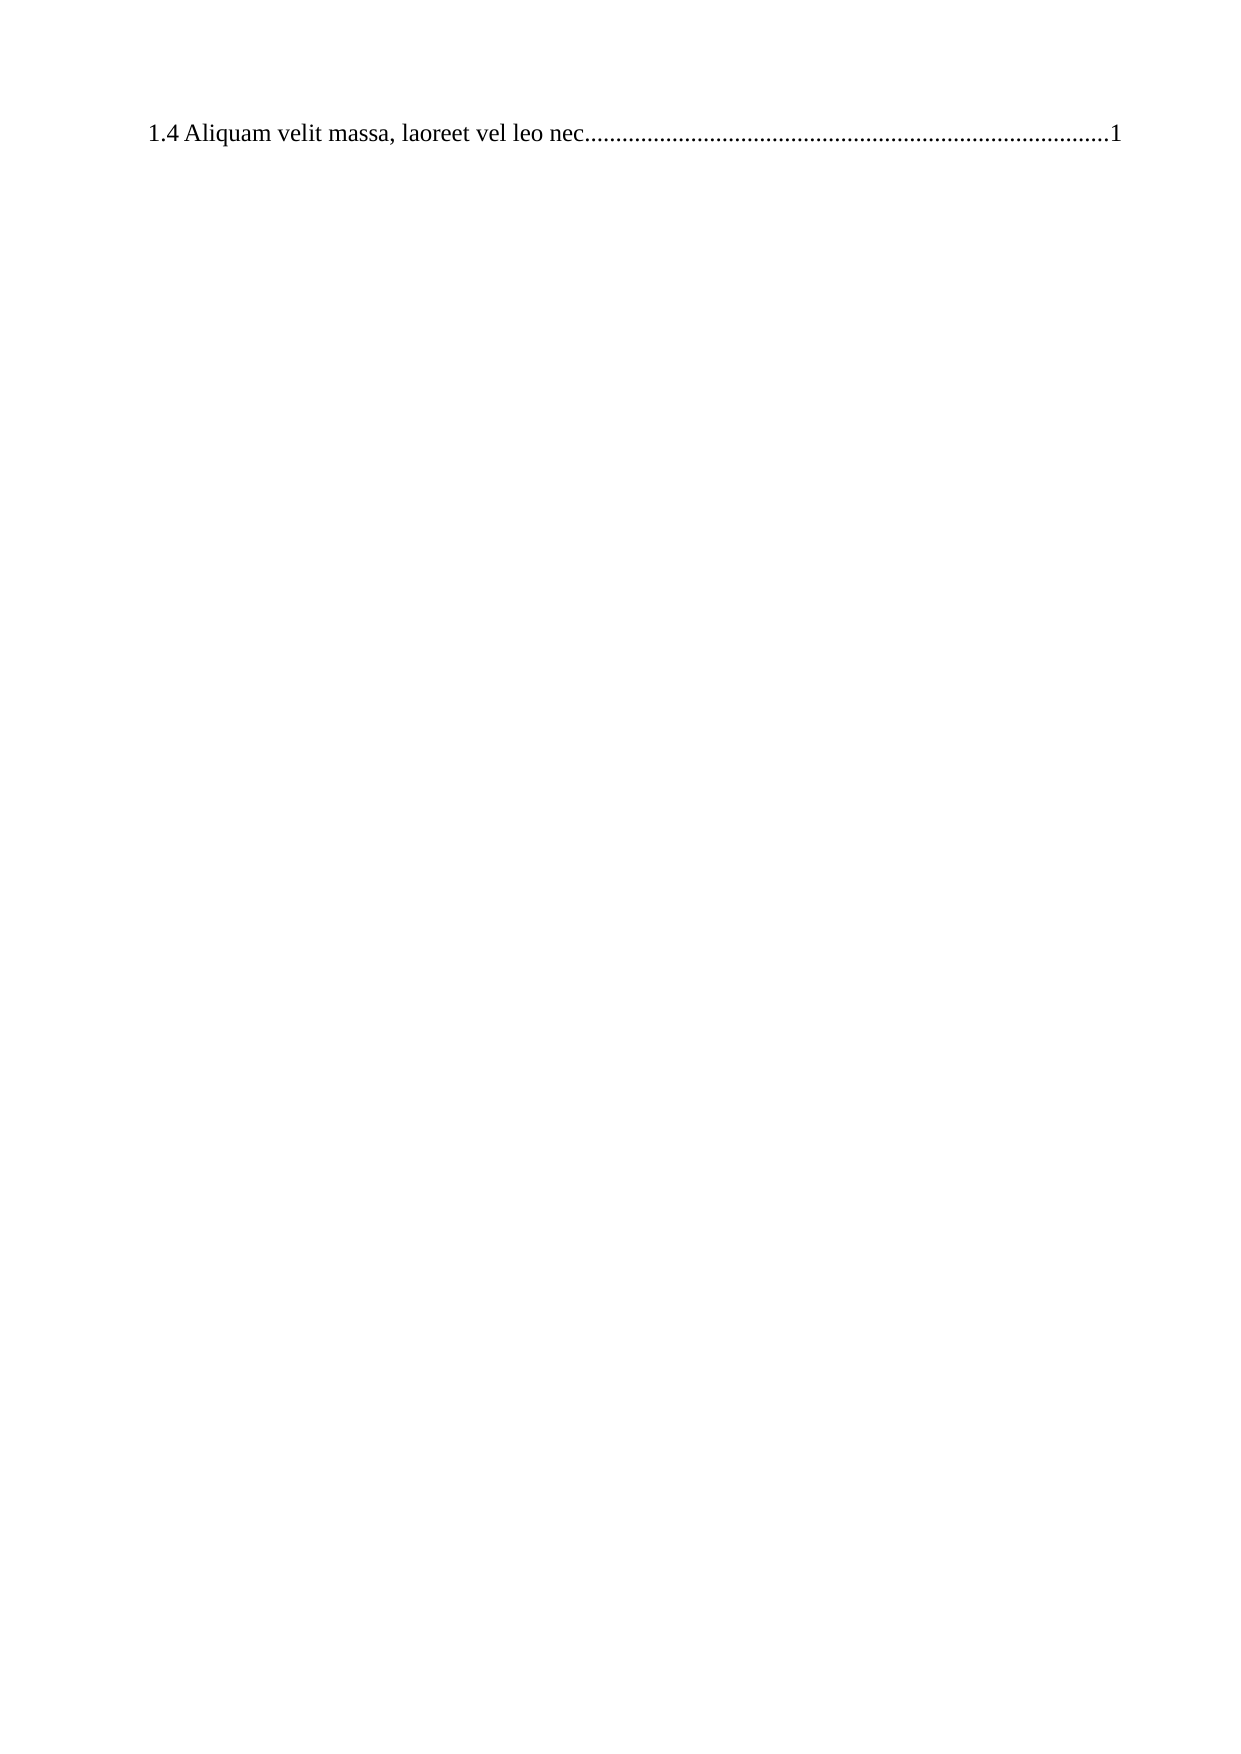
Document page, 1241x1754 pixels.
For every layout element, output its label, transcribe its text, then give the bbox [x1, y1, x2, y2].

text 1.4 Aliquam velit massa, laoreet vel leo nec 1 [148, 118, 1122, 147]
